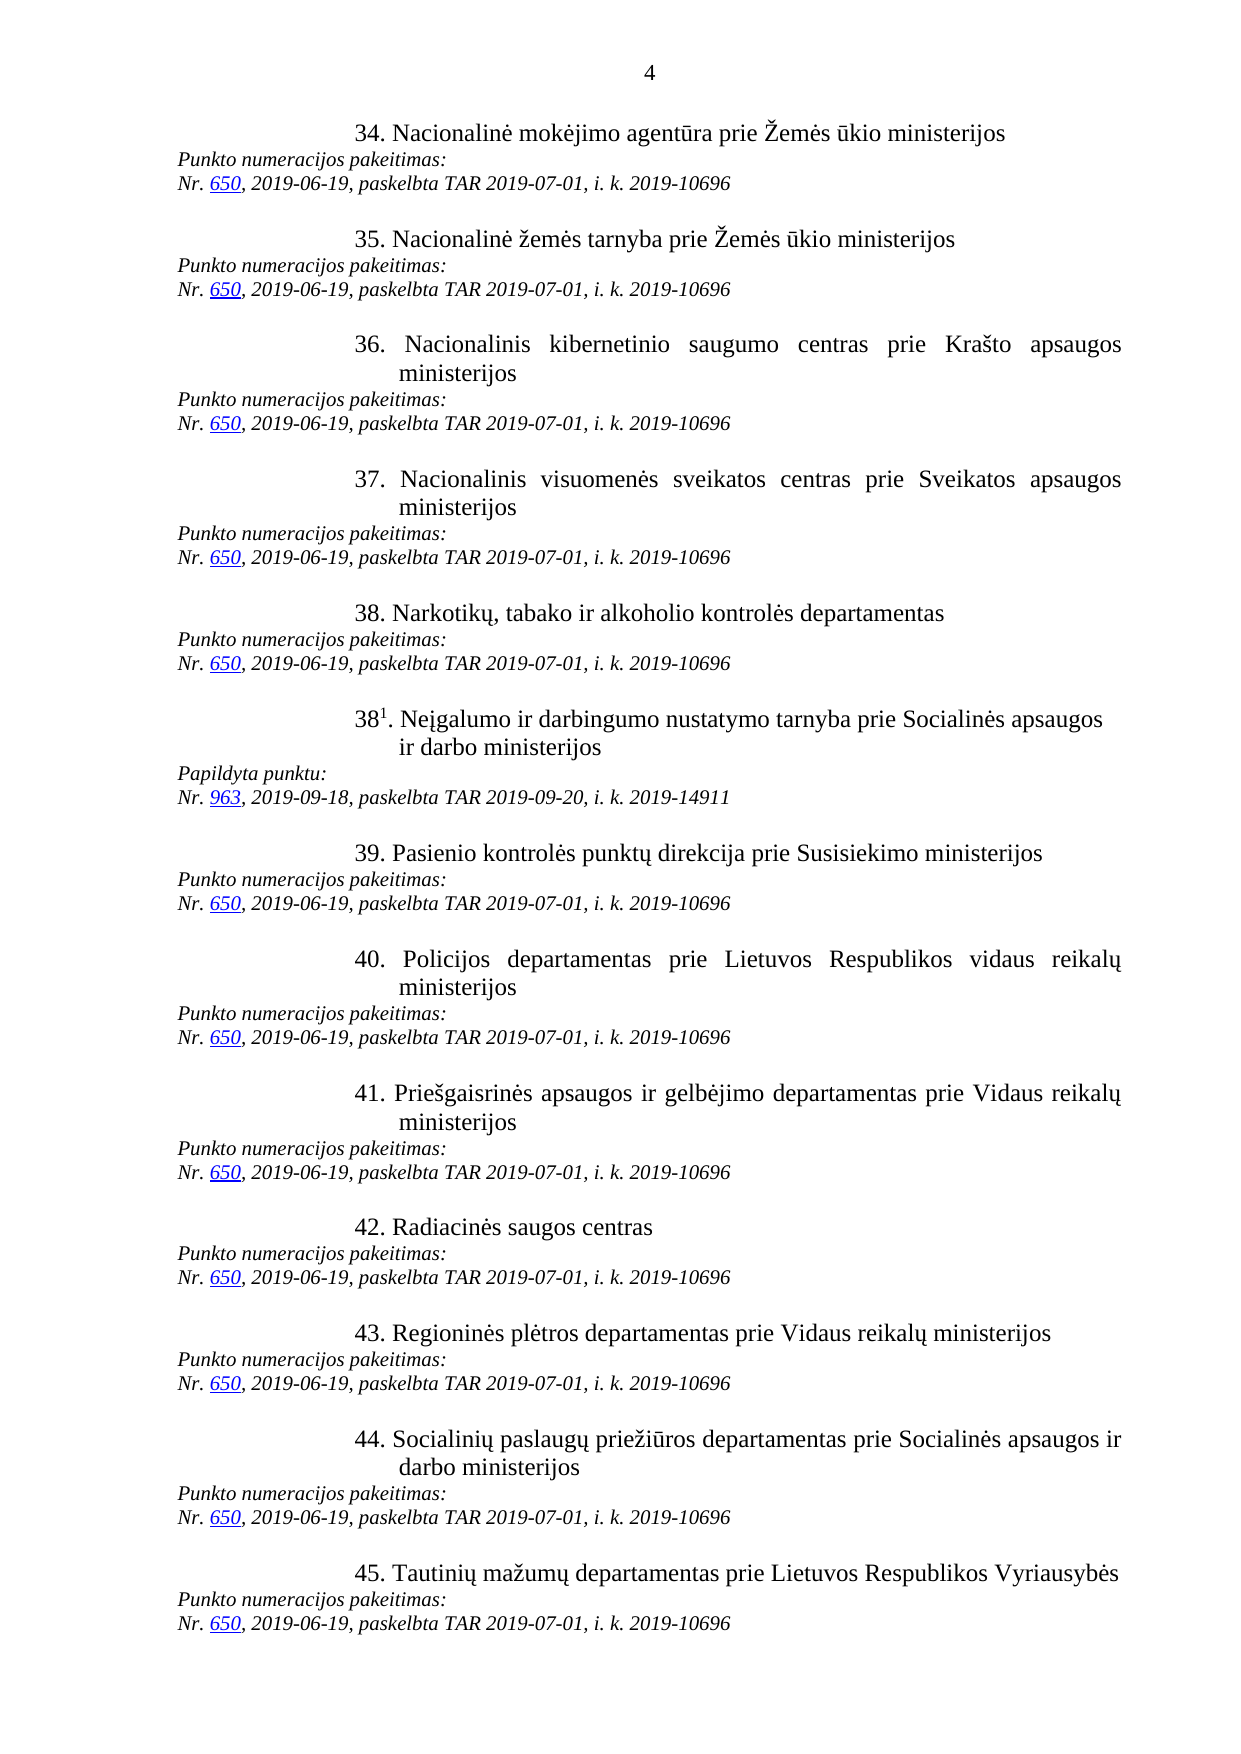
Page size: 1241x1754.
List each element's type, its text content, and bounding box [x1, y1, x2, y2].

text Nr. 650, 2019-06-19, paskelbta TAR 2019-07-01, i. k. 2019-10696 [177, 545, 1122, 569]
text 44. Socialinių paslaugų priežiūros departamentas prie Socialinės apsaugos ir darbo ministerijos [354, 1424, 1122, 1481]
text Punkto numeracijos pakeitimas: [177, 252, 1122, 277]
text Punkto numeracijos pakeitimas: [177, 1001, 1122, 1025]
text Nr. 650, 2019-06-19, paskelbta TAR 2019-07-01, i. k. 2019-10696 [177, 1505, 1122, 1529]
text Nr. 650, 2019-06-19, paskelbta TAR 2019-07-01, i. k. 2019-10696 [177, 1025, 1122, 1049]
text Punkto numeracijos pakeitimas: [177, 627, 1122, 651]
text 39. Pasienio kontrolės punktų direkcija prie Susisiekimo ministerijos [354, 838, 1122, 867]
text 40. Policijos departamentas prie Lietuvos Respublikos vidaus reikalų ministerijos [354, 944, 1122, 1001]
text 34. Nacionalinė mokėjimo agentūra prie Žemės ūkio ministerijos [354, 118, 1122, 147]
text Nr. 650, 2019-06-19, paskelbta TAR 2019-07-01, i. k. 2019-10696 [177, 171, 1122, 195]
text 45. Tautinių mažumų departamentas prie Lietuvos Respublikos Vyriausybės [354, 1558, 1122, 1587]
text 36. Nacionalinis kibernetinio saugumo centras prie Krašto apsaugos ministerijos [354, 329, 1122, 387]
text Nr. 650, 2019-06-19, paskelbta TAR 2019-07-01, i. k. 2019-10696 [177, 651, 1122, 675]
text 43. Regioninės plėtros departamentas prie Vidaus reikalų ministerijos [354, 1318, 1122, 1347]
text Nr. 963, 2019-09-18, paskelbta TAR 2019-09-20, i. k. 2019-14911 [177, 785, 1122, 809]
text 38. Narkotikų, tabako ir alkoholio kontrolės departamentas [354, 598, 1122, 627]
text Papildyta punktu: [177, 761, 1122, 785]
text 37. Nacionalinis visuomenės sveikatos centras prie Sveikatos apsaugos ministerijos [354, 464, 1122, 521]
text Nr. 650, 2019-06-19, paskelbta TAR 2019-07-01, i. k. 2019-10696 [177, 1611, 1122, 1635]
text Nr. 650, 2019-06-19, paskelbta TAR 2019-07-01, i. k. 2019-10696 [177, 1265, 1122, 1289]
text Punkto numeracijos pakeitimas: [177, 521, 1122, 545]
text Punkto numeracijos pakeitimas: [177, 1241, 1122, 1265]
text Nr. 650, 2019-06-19, paskelbta TAR 2019-07-01, i. k. 2019-10696 [177, 411, 1122, 435]
text Punkto numeracijos pakeitimas: [177, 867, 1122, 891]
text Nr. 650, 2019-06-19, paskelbta TAR 2019-07-01, i. k. 2019-10696 [177, 277, 1122, 301]
text Punkto numeracijos pakeitimas: [177, 1347, 1122, 1371]
text 381. Neįgalumo ir darbingumo nustatymo tarnyba prie Socialinės apsaugos ir darbo ministerijos [354, 704, 1122, 761]
text 41. Priešgaisrinės apsaugos ir gelbėjimo departamentas prie Vidaus reikalų ministerijos [354, 1078, 1122, 1136]
text Nr. 650, 2019-06-19, paskelbta TAR 2019-07-01, i. k. 2019-10696 [177, 1160, 1122, 1184]
text Nr. 650, 2019-06-19, paskelbta TAR 2019-07-01, i. k. 2019-10696 [177, 891, 1122, 915]
text Punkto numeracijos pakeitimas: [177, 147, 1122, 171]
text Nr. 650, 2019-06-19, paskelbta TAR 2019-07-01, i. k. 2019-10696 [177, 1371, 1122, 1395]
text 42. Radiacinės saugos centras [354, 1212, 1122, 1241]
text Punkto numeracijos pakeitimas: [177, 1587, 1122, 1611]
text 35. Nacionalinė žemės tarnyba prie Žemės ūkio ministerijos [354, 224, 1122, 252]
text Punkto numeracijos pakeitimas: [177, 1481, 1122, 1505]
text Punkto numeracijos pakeitimas: [177, 1136, 1122, 1160]
text Punkto numeracijos pakeitimas: [177, 387, 1122, 411]
